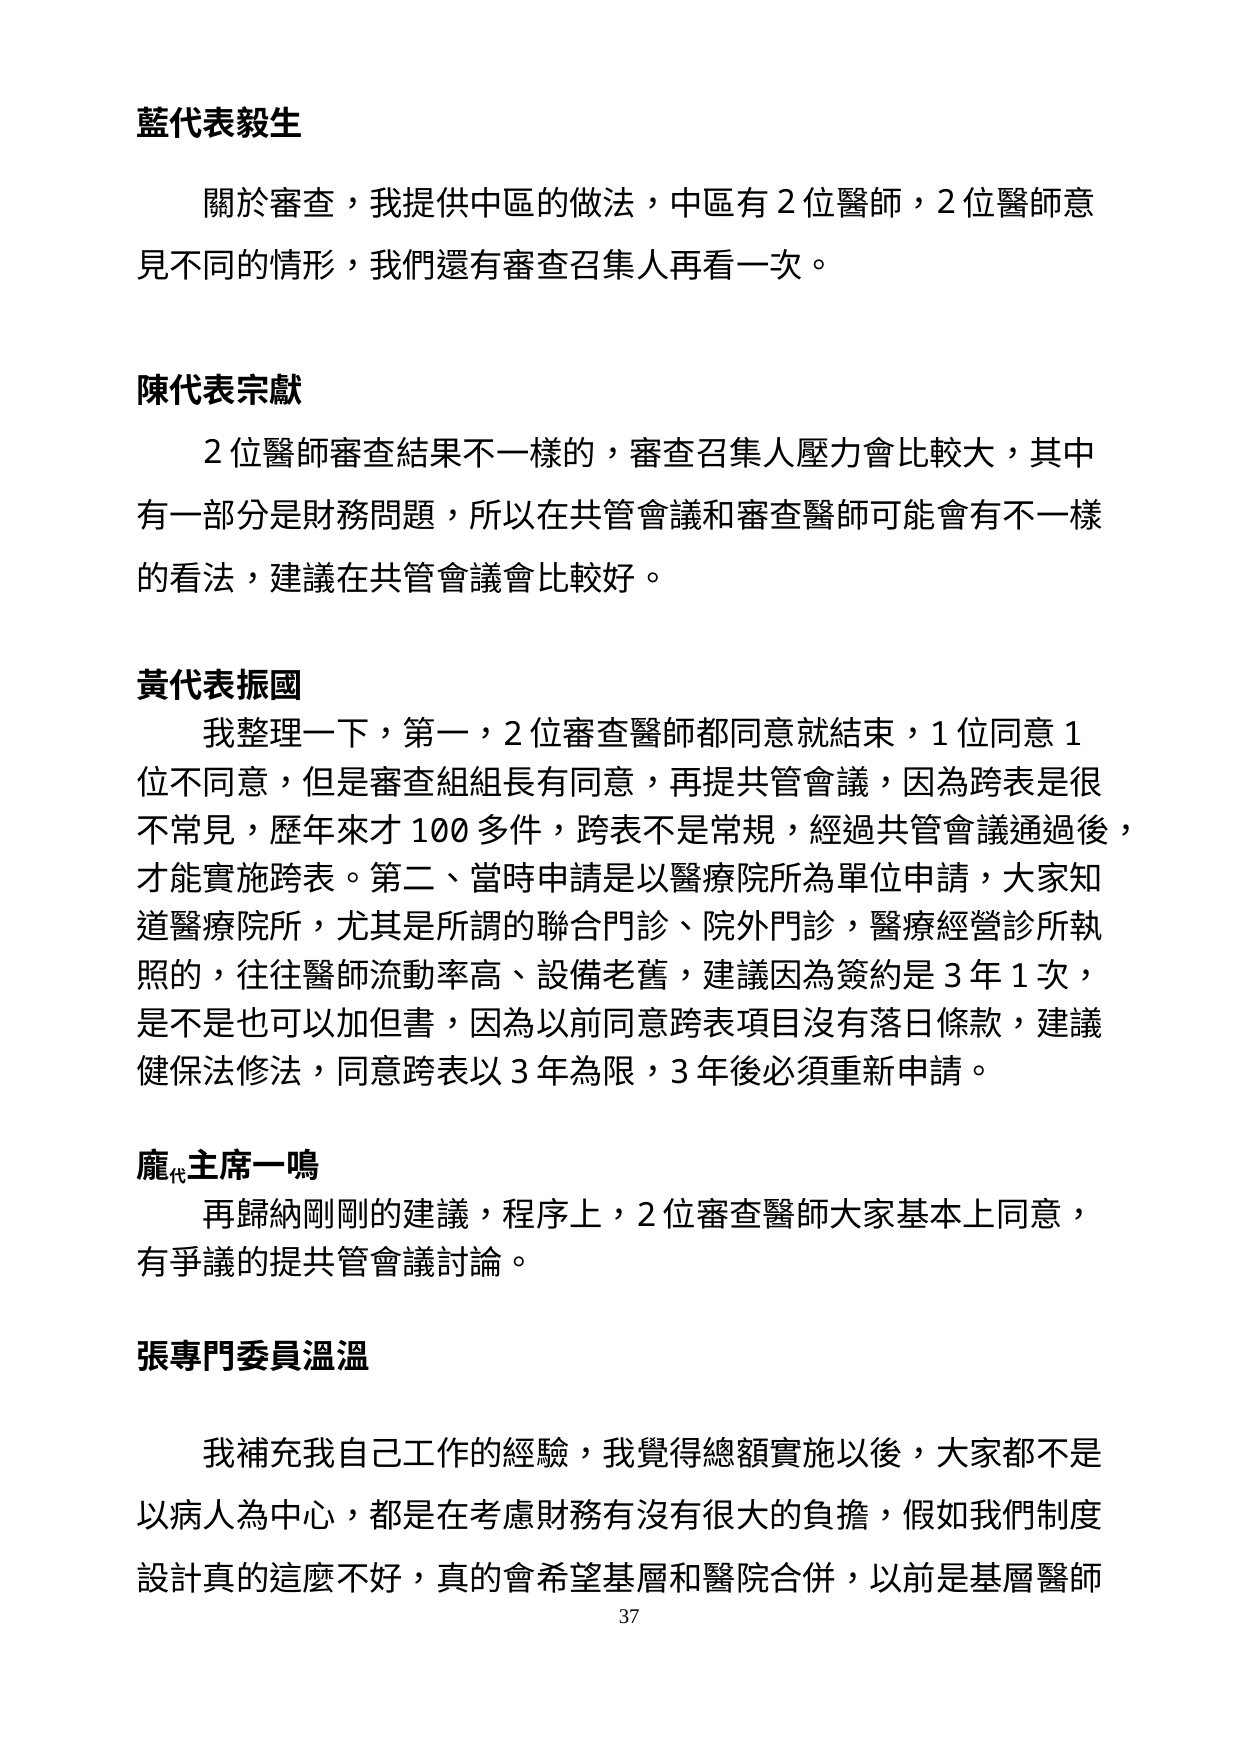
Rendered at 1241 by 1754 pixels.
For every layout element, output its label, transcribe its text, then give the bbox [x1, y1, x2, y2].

text 我補充我自己工作的經驗，我覺得總額實施以後，大家都不是以病人為中心，都是在考慮財務有沒有很大的負擔，假如我們制度設計真的這麼不好，真的會希望基層和醫院合併，以前是基層醫師 [136, 1409, 1122, 1596]
text 陳代表宗獻 [136, 346, 1122, 409]
text 再歸納剛剛的建議，程序上，2位審查醫師大家基本上同意，有爭議的提共管會議討論。 [136, 1187, 1122, 1284]
text 2位醫師審查結果不一樣的，審查召集人壓力會比較大，其中有一部分是財務問題，所以在共管會議和審查醫師可能會有不一樣的看法，建議在共管會議會比較好。 [136, 409, 1122, 596]
text 藍代表毅生 [136, 96, 1122, 144]
text 關於審查，我提供中區的做法，中區有2位醫師，2位醫師意見不同的情形，我們還有審查召集人再看一次。 [136, 159, 1122, 284]
text 黃代表振國 [136, 659, 1122, 707]
text 龐代主席一鳴 [136, 1139, 1122, 1187]
text 張專門委員溫溫 [136, 1329, 1122, 1378]
text 我整理一下，第一，2位審查醫師都同意就結束，1位同意1位不同意，但是審查組組長有同意，再提共管會議，因為跨表是很不常見，歷年來才100多件，跨表不是常規，經過共管會議通過後，才能實施跨表。第二、當時申請是以醫療院所為單位申請，大家知道醫療院所，尤其是所謂的聯合門診、院外門診，醫療經營診所執照的，往往醫師流動率高、設備老舊，建議因為簽約是3年1次，是不是也可以加但書，因為以前同意跨表項目沒有落日條款，建議健保法修法，同意跨表以3年為限，3年後必須重新申請。 [136, 707, 1122, 1094]
